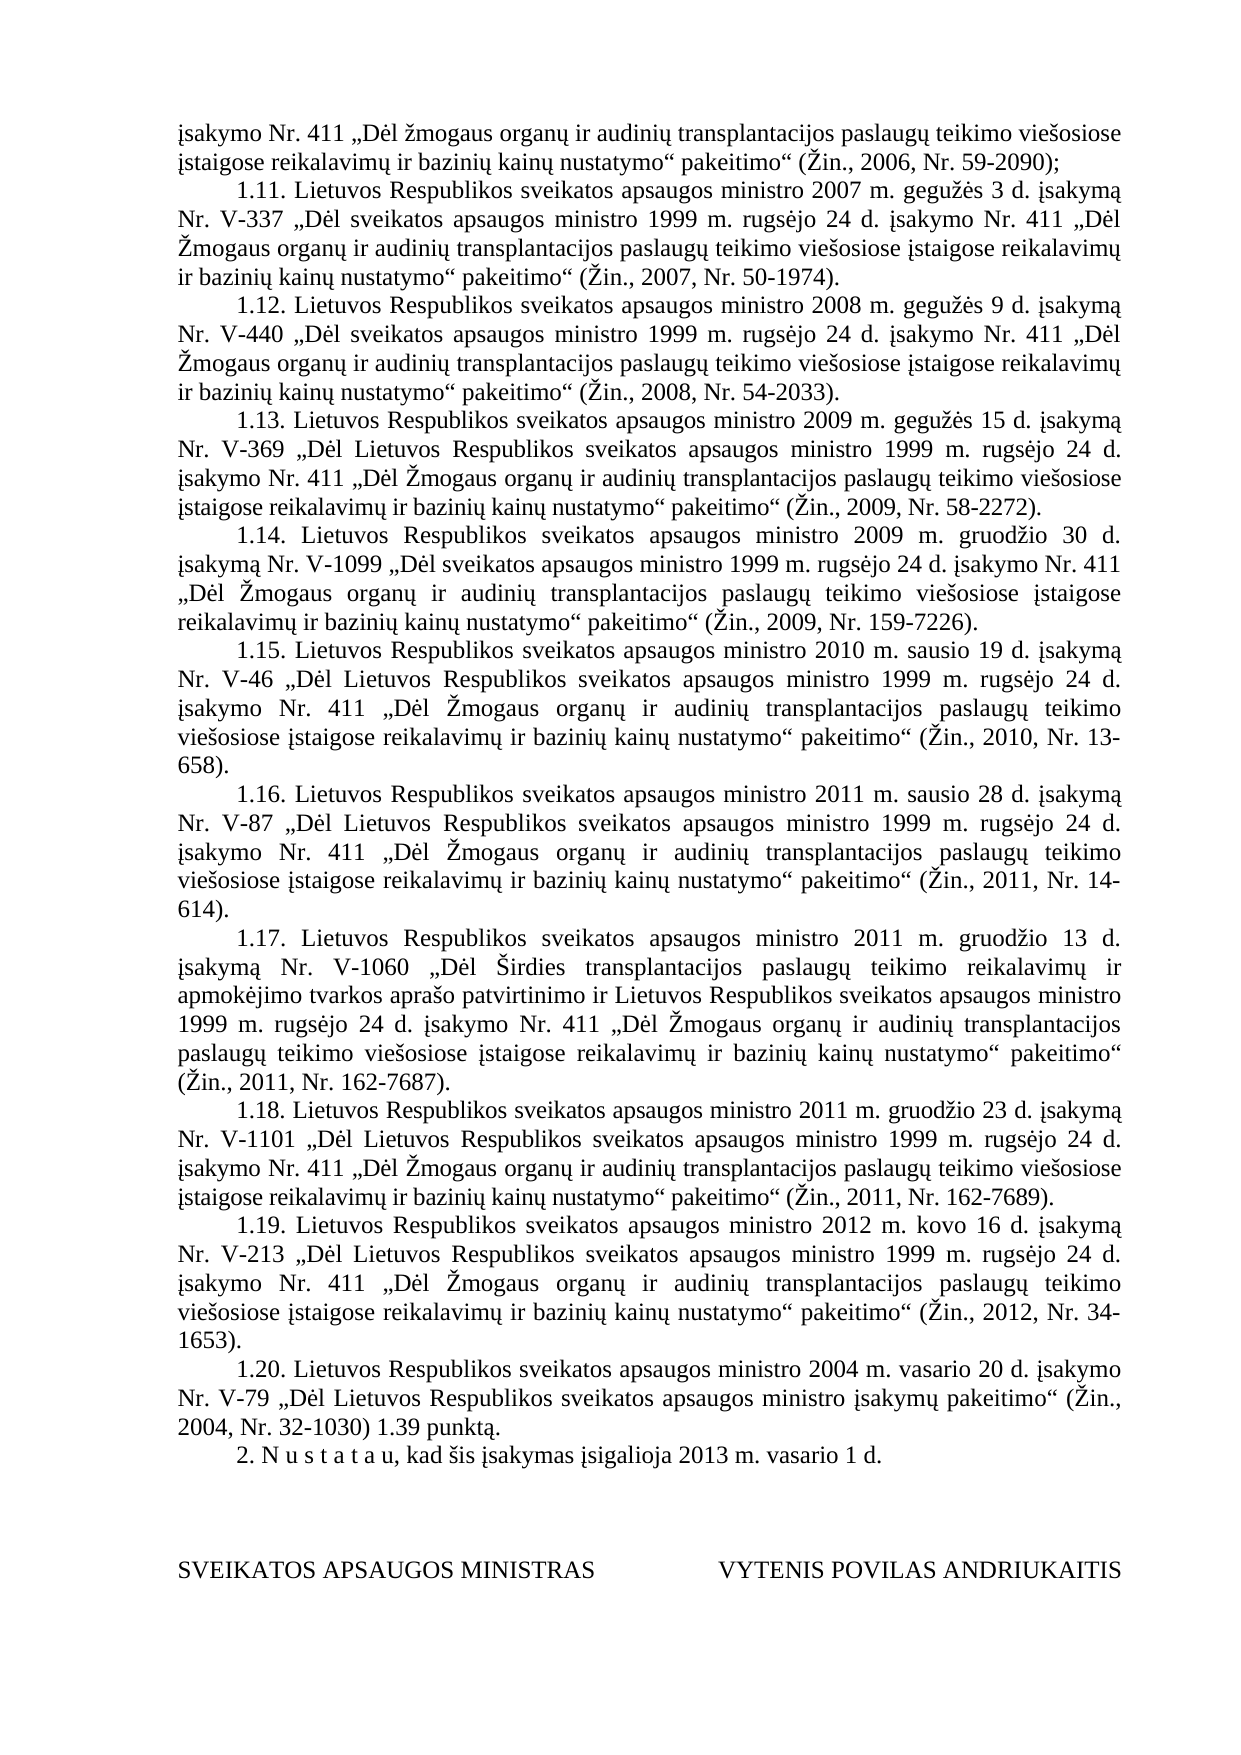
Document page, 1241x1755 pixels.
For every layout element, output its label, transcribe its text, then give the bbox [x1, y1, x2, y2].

text 1.20. Lietuvos Respublikos sveikatos apsaugos ministro 2004 m. vasario 20 d. įsakymo Nr. V-79 „Dėl Lietuvos Respublikos sveikatos apsaugos ministro įsakymų pakeitimo“ (Žin., 2004, Nr. 32-1030) 1.39 punktą. [177, 1354, 1122, 1441]
text Sveikatos apsaugos ministras Vytenis Povilas Andriukaitis [177, 1556, 1122, 1584]
text 1.14. Lietuvos Respublikos sveikatos apsaugos ministro 2009 m. gruodžio 30 d. įsakymą Nr. V-1099 „Dėl sveikatos apsaugos ministro 1999 m. rugsėjo 24 d. įsakymo Nr. 411 „Dėl Žmogaus organų ir audinių transplantacijos paslaugų teikimo viešosiose įstaigose reikalavimų ir bazinių kainų nustatymo“ pakeitimo“ (Žin., 2009, Nr. 159-7226). [177, 521, 1122, 636]
text 1.19. Lietuvos Respublikos sveikatos apsaugos ministro 2012 m. kovo 16 d. įsakymą Nr. V-213 „Dėl Lietuvos Respublikos sveikatos apsaugos ministro 1999 m. rugsėjo 24 d. įsakymo Nr. 411 „Dėl Žmogaus organų ir audinių transplantacijos paslaugų teikimo viešosiose įstaigose reikalavimų ir bazinių kainų nustatymo“ pakeitimo“ (Žin., 2012, Nr. 34-1653). [177, 1211, 1122, 1354]
text 1.18. Lietuvos Respublikos sveikatos apsaugos ministro 2011 m. gruodžio 23 d. įsakymą Nr. V-1101 „Dėl Lietuvos Respublikos sveikatos apsaugos ministro 1999 m. rugsėjo 24 d. įsakymo Nr. 411 „Dėl Žmogaus organų ir audinių transplantacijos paslaugų teikimo viešosiose įstaigose reikalavimų ir bazinių kainų nustatymo“ pakeitimo“ (Žin., 2011, Nr. 162-7689). [177, 1096, 1122, 1211]
text 1.16. Lietuvos Respublikos sveikatos apsaugos ministro 2011 m. sausio 28 d. įsakymą Nr. V-87 „Dėl Lietuvos Respublikos sveikatos apsaugos ministro 1999 m. rugsėjo 24 d. įsakymo Nr. 411 „Dėl Žmogaus organų ir audinių transplantacijos paslaugų teikimo viešosiose įstaigose reikalavimų ir bazinių kainų nustatymo“ pakeitimo“ (Žin., 2011, Nr. 14-614). [177, 779, 1122, 923]
text 1.12. Lietuvos Respublikos sveikatos apsaugos ministro 2008 m. gegužės 9 d. įsakymą Nr. V-440 „Dėl sveikatos apsaugos ministro 1999 m. rugsėjo 24 d. įsakymo Nr. 411 „Dėl Žmogaus organų ir audinių transplantacijos paslaugų teikimo viešosiose įstaigose reikalavimų ir bazinių kainų nustatymo“ pakeitimo“ (Žin., 2008, Nr. 54-2033). [177, 291, 1122, 406]
text 1.13. Lietuvos Respublikos sveikatos apsaugos ministro 2009 m. gegužės 15 d. įsakymą Nr. V-369 „Dėl Lietuvos Respublikos sveikatos apsaugos ministro 1999 m. rugsėjo 24 d. įsakymo Nr. 411 „Dėl Žmogaus organų ir audinių transplantacijos paslaugų teikimo viešosiose įstaigose reikalavimų ir bazinių kainų nustatymo“ pakeitimo“ (Žin., 2009, Nr. 58-2272). [177, 406, 1122, 521]
text įsakymo Nr. 411 „Dėl žmogaus organų ir audinių transplantacijos paslaugų teikimo viešosiose įstaigose reikalavimų ir bazinių kainų nustatymo“ pakeitimo“ (Žin., 2006, Nr. 59-2090); [177, 118, 1122, 176]
text 1.11. Lietuvos Respublikos sveikatos apsaugos ministro 2007 m. gegužės 3 d. įsakymą Nr. V-337 „Dėl sveikatos apsaugos ministro 1999 m. rugsėjo 24 d. įsakymo Nr. 411 „Dėl Žmogaus organų ir audinių transplantacijos paslaugų teikimo viešosiose įstaigose reikalavimų ir bazinių kainų nustatymo“ pakeitimo“ (Žin., 2007, Nr. 50-1974). [177, 176, 1122, 291]
text 1.15. Lietuvos Respublikos sveikatos apsaugos ministro 2010 m. sausio 19 d. įsakymą Nr. V-46 „Dėl Lietuvos Respublikos sveikatos apsaugos ministro 1999 m. rugsėjo 24 d. įsakymo Nr. 411 „Dėl Žmogaus organų ir audinių transplantacijos paslaugų teikimo viešosiose įstaigose reikalavimų ir bazinių kainų nustatymo“ pakeitimo“ (Žin., 2010, Nr. 13-658). [177, 636, 1122, 779]
text 2. N u s t a t a u, kad šis įsakymas įsigalioja 2013 m. vasario 1 d. [177, 1441, 1122, 1469]
text 1.17. Lietuvos Respublikos sveikatos apsaugos ministro 2011 m. gruodžio 13 d. įsakymą Nr. V-1060 „Dėl Širdies transplantacijos paslaugų teikimo reikalavimų ir apmokėjimo tvarkos aprašo patvirtinimo ir Lietuvos Respublikos sveikatos apsaugos ministro 1999 m. rugsėjo 24 d. įsakymo Nr. 411 „Dėl Žmogaus organų ir audinių transplantacijos paslaugų teikimo viešosiose įstaigose reikalavimų ir bazinių kainų nustatymo“ pakeitimo“ (Žin., 2011, Nr. 162-7687). [177, 923, 1122, 1096]
